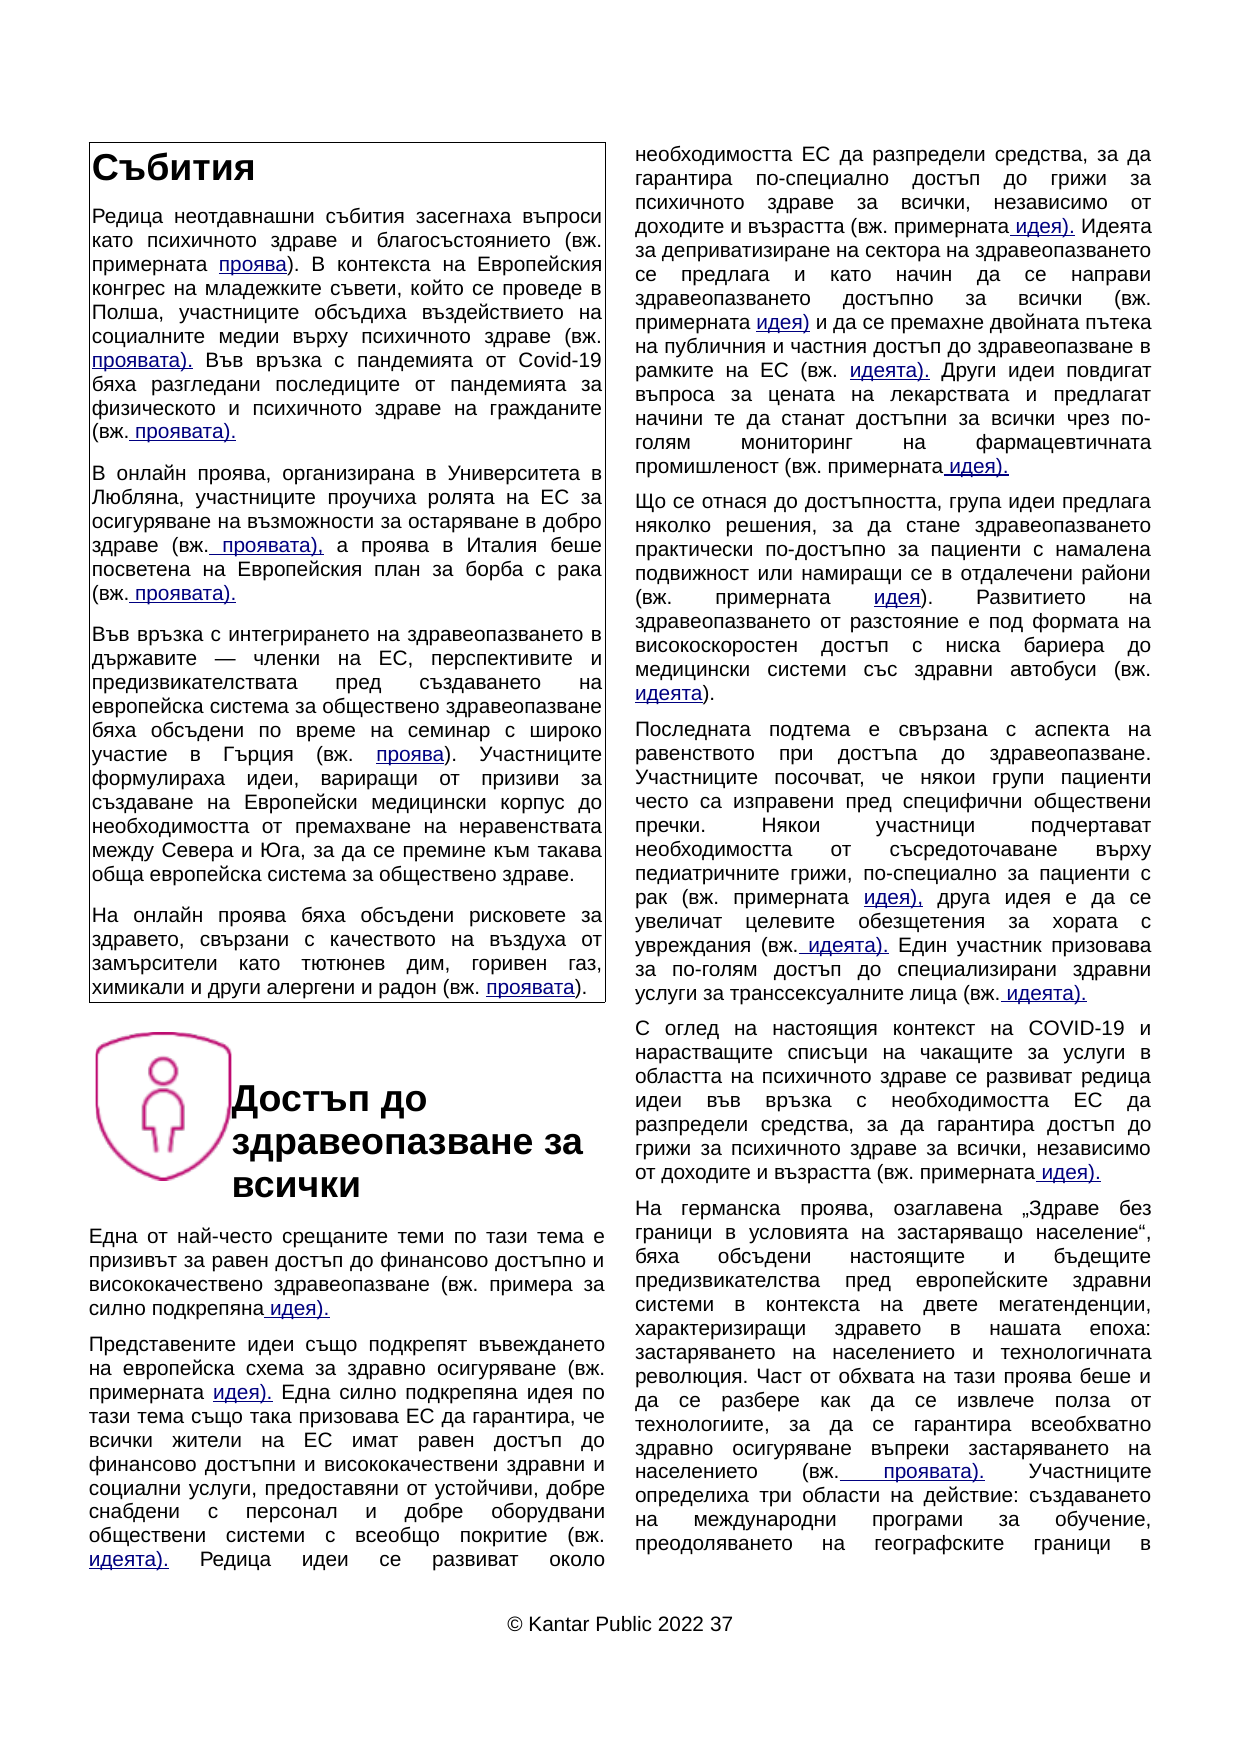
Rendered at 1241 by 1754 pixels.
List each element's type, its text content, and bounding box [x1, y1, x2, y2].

text Във връзка с интегрирането на здравеопазването в държавите — членки на ЕС, перспективите и предизвикателствата пред създаването на европейска система за обществено здравеопазване бяха обсъдени по време на семинар с широко участие в Гърция (вж. проява). Участниците формулираха идеи, вариращи от призиви за създаване на Европейски медицински корпус до необходимостта от премахване на неравенствата между Севера и Юга, за да се премине към такава обща европейска система за обществено здраве. [90, 619, 605, 889]
text В онлайн проява, организирана в Университета в Любляна, участниците проучиха ролята на ЕС за осигуряване на възможности за остаряване в добро здраве (вж. проявата), а проява в Италия беше посветена на Европейския план за борба с рака (вж. проявата). [90, 458, 605, 608]
text С оглед на настоящия контекст на COVID-19 и нарастващите списъци на чакащите за услуги в областта на психичното здраве се развиват редица идеи във връзка с необходимостта ЕС да разпредели средства, за да гарантира достъп до грижи за психичното здраве за всички, независимо от доходите и възрастта (вж. примерната идея). [635, 1016, 1152, 1184]
text Редица неотдавнашни събития засегнаха въпроси като психичното здраве и благосъстоянието (вж. примерната проява). В контекста на Европейския конгрес на младежките съвети, който се проведе в Полша, участниците обсъдиха въздействието на социалните медии върху психичното здраве (вж. проявата). Във връзка с пандемията от Covid-19 бяха разгледани последиците от пандемията за физическото и психичното здраве на гражданите (вж. проявата). [90, 201, 605, 446]
text Една от най-често срещаните теми по тази тема е призивът за равен достъп до финансово достъпно и висококачествено здравеопазване (вж. примера за силно подкрепяна идея). [88, 1224, 605, 1320]
text На онлайн проява бяха обсъдени рисковете за здравето, свързани с качеството на въздуха от замърсители като тютюнев дим, горивен газ, химикали и други алергени и радон (вж. проявата). [90, 900, 605, 1002]
text На германска проява, озаглавена „Здраве без граници в условията на застаряващо население“, бяха обсъдени настоящите и бъдещите предизвикателства пред европейските здравни системи в контекста на двете мегатенденции, характеризиращи здравето в нашата епоха: застаряването на населението и технологичната революция. Част от обхвата на тази проява беше и да се разбере как да се извлече полза от технологиите, за да се гарантира всеобхватно здравно осигуряване въпреки застаряването на населението (вж. проявата). Участниците определиха три области на действие: създаването на международни програми за обучение, преодоляването на географските граници в [635, 1196, 1152, 1555]
picture [95, 1032, 232, 1181]
text Представените идеи също подкрепят въвеждането на европейска схема за здравно осигуряване (вж. примерната идея). Една силно подкрепяна идея по тази тема също така призовава ЕС да гарантира, че всички жители на ЕС имат равен достъп до финансово достъпни и висококачествени здравни и социални услуги, предоставяни от устойчиви, добре снабдени с персонал и добре оборудвани обществени системи с всеобщо покритие (вж. идеята). Редица идеи се развиват около [88, 1332, 605, 1571]
text Що се отнася до достъпността, група идеи предлага няколко решения, за да стане здравеопазването практически по-достъпно за пациенти с намалена подвижност или намиращи се в отдалечени райони (вж. примерната идея). Развитието на здравеопазването от разстояние е под формата на високоскоростен достъп с ниска бариера до медицински системи със здравни автобуси (вж. идеята). [635, 489, 1152, 705]
subtitle Достъп до здравеопазване за всички [88, 1076, 605, 1206]
text необходимостта ЕС да разпредели средства, за да гарантира по-специално достъп до грижи за психичното здраве за всички, независимо от доходите и възрастта (вж. примерната идея). Идеята за деприватизиране на сектора на здравеопазването се предлага и като начин да се направи здравеопазването достъпно за всички (вж. примерната идея) и да се премахне двойната пътека на публичния и частния достъп до здравеопазване в рамките на ЕС (вж. идеята). Други идеи повдигат въпроса за цената на лекарствата и предлагат начини те да станат достъпни за всички чрез по-голям мониторинг на фармацевтичната промишленост (вж. примерната идея). [635, 142, 1152, 477]
subtitle Събития [90, 143, 605, 191]
text Последната подтема е свързана с аспекта на равенството при достъпа до здравеопазване. Участниците посочват, че някои групи пациенти често са изправени пред специфични обществени пречки. Някои участници подчертават необходимостта от съсредоточаване върху педиатричните грижи, по-специално за пациенти с рак (вж. примерната идея), друга идея е да се увеличат целевите обезщетения за хората с увреждания (вж. идеята). Един участник призовава за по-голям достъп до специализирани здравни услуги за транссексуалните лица (вж. идеята). [635, 717, 1152, 1004]
